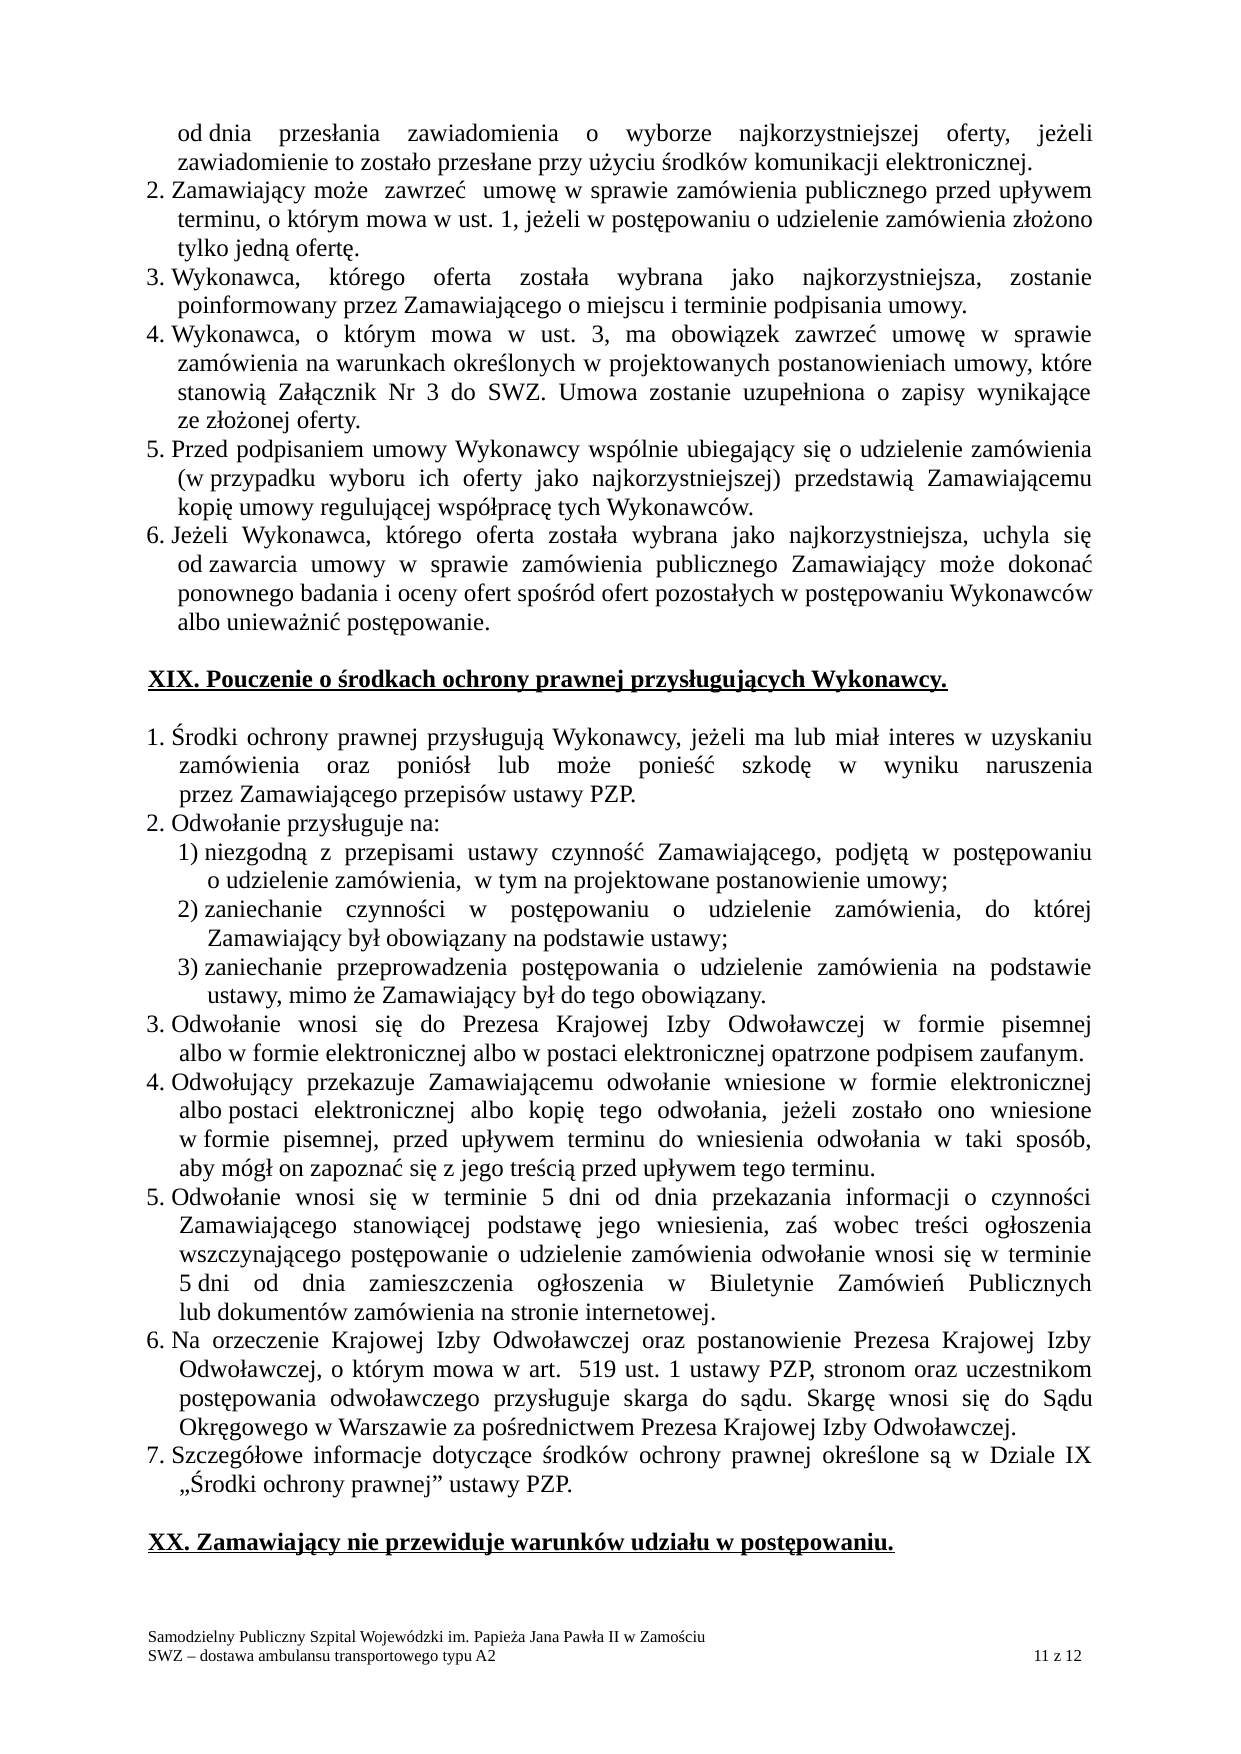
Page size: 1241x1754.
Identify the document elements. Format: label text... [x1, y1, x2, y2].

list zaniechanie czynności w postępowaniu o udzielenie zamówienia, do której Zamawiający był obowiązany na podstawie ustawy; [177, 894, 1093, 952]
list niezgodną z przepisami ustawy czynność Zamawiającego, podjętą w postępowaniu o udzielenie zamówienia, w tym na projektowane postanowienie umowy; [177, 837, 1093, 894]
list Szczegółowe informacje dotyczące środków ochrony prawnej określone są w Dziale IX „Środki ochrony prawnej” ustawy PZP. [146, 1440, 1093, 1498]
list Odwołanie wnosi się do Prezesa Krajowej Izby Odwoławczej w formie pisemnej albo w formie elektronicznej albo w postaci elektronicznej opatrzone podpisem zaufanym. [146, 1009, 1093, 1067]
list Wykonawca, o którym mowa w ust. 3, ma obowiązek zawrzeć umowę w sprawie zamówienia na warunkach określonych w projektowanych postanowieniach umowy, które stanowią Załącznik Nr 3 do SWZ. Umowa zostanie uzupełniona o zapisy wynikające ze złożonej oferty. [146, 319, 1093, 434]
text XIX. Pouczenie o środkach ochrony prawnej przysługujących Wykonawcy. [148, 664, 1093, 693]
text XX. Zamawiający nie przewiduje warunków udziału w postępowaniu. [148, 1527, 1093, 1555]
list Środki ochrony prawnej przysługują Wykonawcy, jeżeli ma lub miał interes w uzyskaniu zamówienia oraz poniósł lub może ponieść szkodę w wyniku naruszenia przez Zamawiającego przepisów ustawy PZP. [146, 722, 1093, 808]
list od dnia przesłania zawiadomienia o wyborze najkorzystniejszej oferty, jeżeli zawiadomienie to zostało przesłane przy użyciu środków komunikacji elektronicznej. [146, 118, 1093, 176]
list Jeżeli Wykonawca, którego oferta została wybrana jako najkorzystniejsza, uchyla się od zawarcia umowy w sprawie zamówienia publicznego Zamawiający może dokonać ponownego badania i oceny ofert spośród ofert pozostałych w postępowaniu Wykonawców albo unieważnić postępowanie. [146, 521, 1093, 636]
list Zamawiający może zawrzeć umowę w sprawie zamówienia publicznego przed upływem terminu, o którym mowa w ust. 1, jeżeli w postępowaniu o udzielenie zamówienia złożono tylko jedną ofertę. [146, 176, 1093, 262]
list Odwołanie przysługuje na: [146, 808, 1093, 837]
list Odwołanie wnosi się w terminie 5 dni od dnia przekazania informacji o czynności Zamawiającego stanowiącej podstawę jego wniesienia, zaś wobec treści ogłoszenia wszczynającego postępowanie o udzielenie zamówienia odwołanie wnosi się w terminie 5 dni od dnia zamieszczenia ogłoszenia w Biuletynie Zamówień Publicznych lub dokumentów zamówienia na stronie internetowej. [146, 1182, 1093, 1325]
list zaniechanie przeprowadzenia postępowania o udzielenie zamówienia na podstawie ustawy, mimo że Zamawiający był do tego obowiązany. [177, 952, 1093, 1009]
list Na orzeczenie Krajowej Izby Odwoławczej oraz postanowienie Prezesa Krajowej Izby Odwoławczej, o którym mowa w art. 519 ust. 1 ustawy PZP, stronom oraz uczestnikom postępowania odwoławczego przysługuje skarga do sądu. Skargę wnosi się do Sądu Okręgowego w Warszawie za pośrednictwem Prezesa Krajowej Izby Odwoławczej. [146, 1325, 1093, 1440]
list Wykonawca, którego oferta została wybrana jako najkorzystniejsza, zostanie poinformowany przez Zamawiającego o miejscu i terminie podpisania umowy. [146, 262, 1093, 319]
list Odwołujący przekazuje Zamawiającemu odwołanie wniesione w formie elektronicznej albo postaci elektronicznej albo kopię tego odwołania, jeżeli zostało ono wniesione w formie pisemnej, przed upływem terminu do wniesienia odwołania w taki sposób, aby mógł on zapoznać się z jego treścią przed upływem tego terminu. [146, 1067, 1093, 1182]
list Przed podpisaniem umowy Wykonawcy wspólnie ubiegający się o udzielenie zamówienia (w przypadku wyboru ich oferty jako najkorzystniejszej) przedstawią Zamawiającemu kopię umowy regulującej współpracę tych Wykonawców. [146, 434, 1093, 521]
